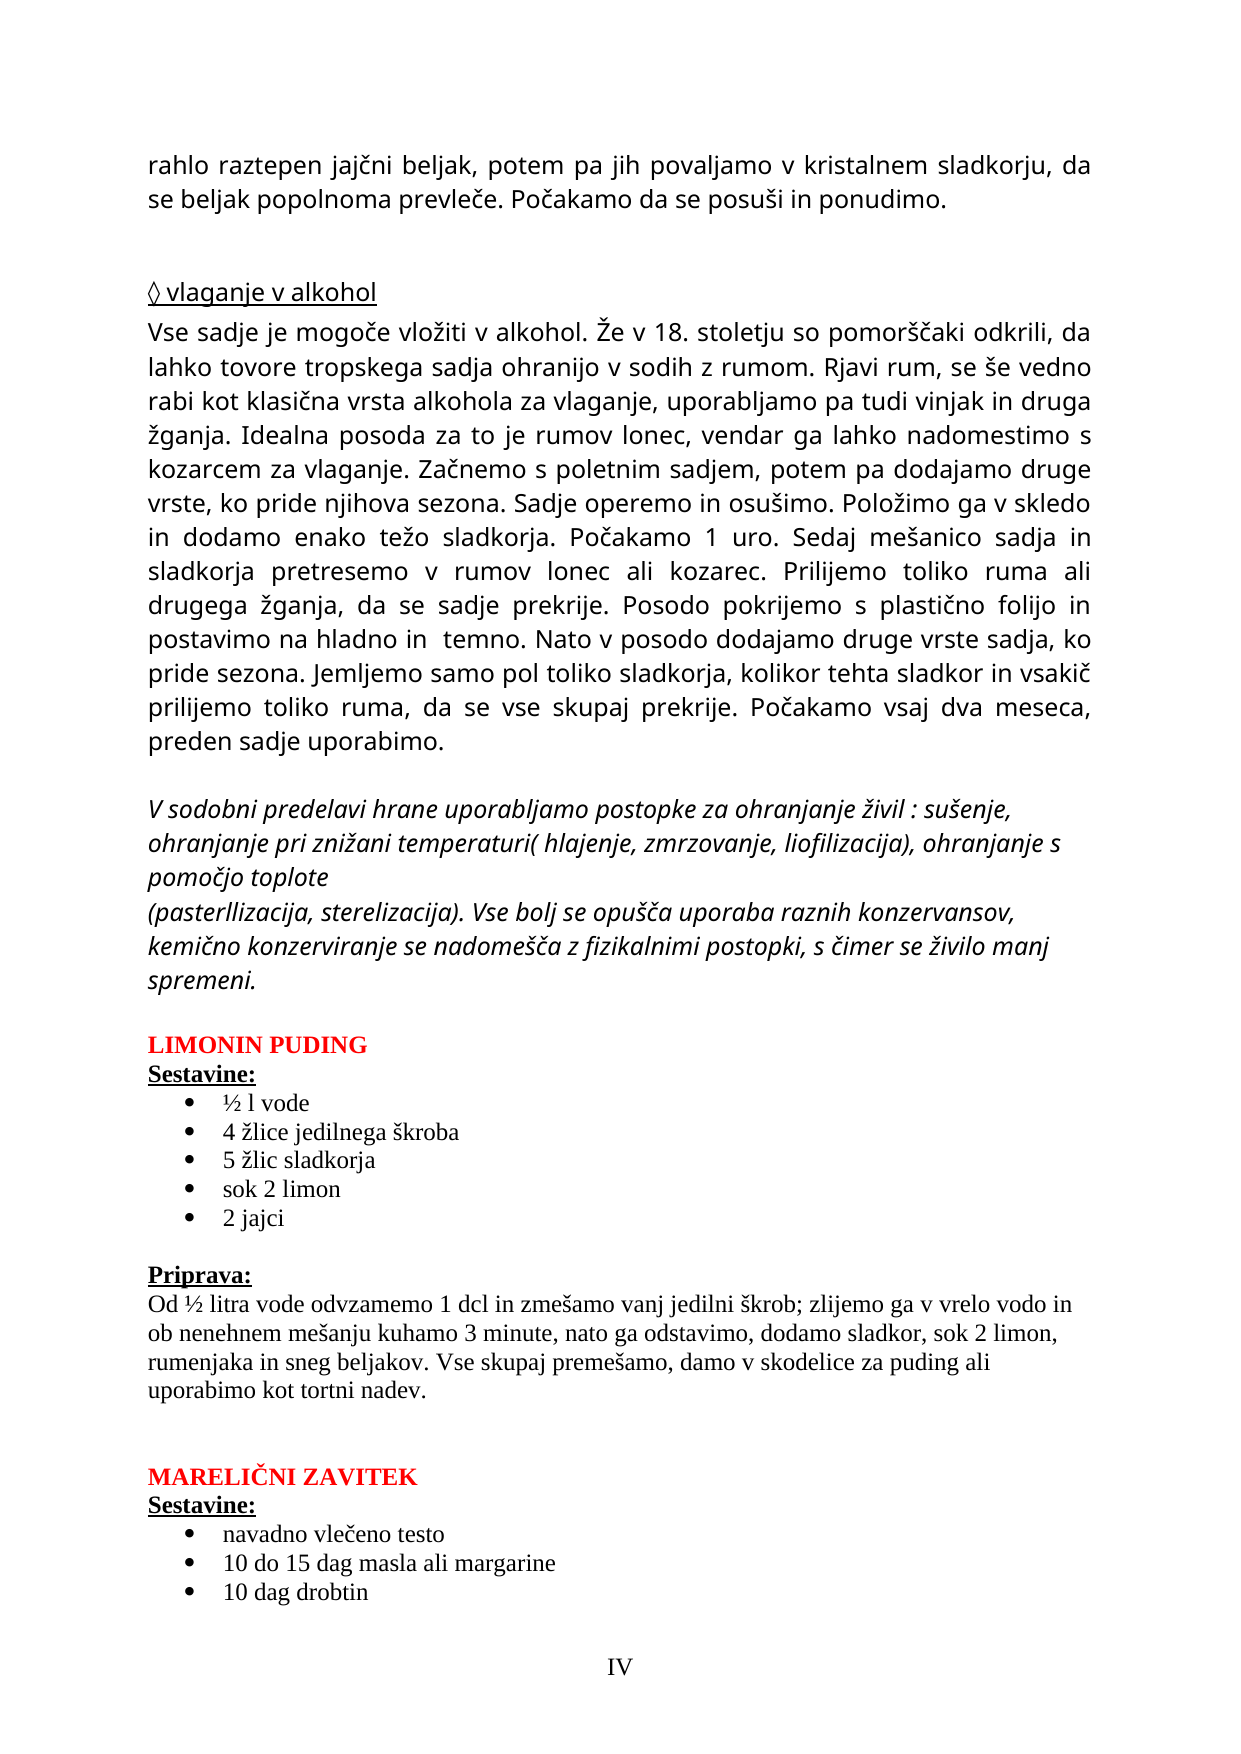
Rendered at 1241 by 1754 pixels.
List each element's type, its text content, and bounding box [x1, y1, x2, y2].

text Od ½ litra vode odvzamemo 1 dcl in zmešamo vanj jedilni škrob; zlijemo ga v vrelo vodo in ob nenehnem mešanju kuhamo 3 minute, nato ga odstavimo, dodamo sladkor, sok 2 limon, rumenjaka in sneg beljakov. Vse skupaj premešamo, damo v skodelice za puding ali uporabimo kot tortni nadev. [148, 1289, 1093, 1404]
text V sodobni predelavi hrane uporabljamo postopke za ohranjanje živil : sušenje, ohranjanje pri znižani temperaturi( hlajenje, zmrzovanje, liofilizacija), ohranjanje s pomočjo toplote [148, 792, 1093, 894]
list ½ l vode [185, 1088, 1093, 1117]
list sok 2 limon [185, 1174, 1093, 1203]
text Sestavine: [148, 1059, 1093, 1088]
text Vse sadje je mogoče vložiti v alkohol. Že v 18. stoletju so pomorščaki odkrili, da lahko tovore tropskega sadja ohranijo v sodih z rumom. Rjavi rum, se še vedno rabi kot klasična vrsta alkohola za vlaganje, uporabljamo pa tudi vinjak in druga žganja. Idealna posoda za to je rumov lonec, vendar ga lahko nadomestimo s kozarcem za vlaganje. Začnemo s poletnim sadjem, potem pa dodajamo druge vrste, ko pride njihova sezona. Sadje operemo in osušimo. Položimo ga v skledo in dodamo enako težo sladkorja. Počakamo 1 uro. Sedaj mešanico sadja in sladkorja pretresemo v rumov lonec ali kozarec. Prilijemo toliko ruma ali drugega žganja, da se sadje prekrije. Posodo pokrijemo s plastično folijo in postavimo na hladno in temno. Nato v posodo dodajamo druge vrste sadja, ko pride sezona. Jemljemo samo pol toliko sladkorja, kolikor tehta sladkor in vsakič prilijemo toliko ruma, da se vse skupaj prekrije. Počakamo vsaj dva meseca, preden sadje uporabimo. [148, 315, 1093, 758]
text Sestavine: [148, 1490, 1093, 1519]
list 10 dag drobtin [185, 1577, 1093, 1605]
list navadno vlečeno testo [185, 1519, 1093, 1548]
subtitle MARELIČNI ZAVITEK [148, 1462, 1093, 1490]
list 4 žlice jedilnega škroba [185, 1117, 1093, 1145]
list 2 jajci [185, 1203, 1093, 1232]
text Priprava: [148, 1260, 1093, 1289]
list 5 žlic sladkorja [185, 1145, 1093, 1174]
subtitle LIMONIN PUDING [148, 1030, 1093, 1059]
text (pasterllizacija, sterelizacija). Vse bolj se opušča uporaba raznih konzervansov, kemično konzerviranje se nadomešča z fizikalnimi postopki, s čimer se živilo manj spremeni. [148, 894, 1093, 996]
subtitle ◊ vlaganje v alkohol [148, 275, 1093, 309]
text rahlo raztepen jajčni beljak, potem pa jih povaljamo v kristalnem sladkorju, da se beljak popolnoma prevleče. Počakamo da se posuši in ponudimo. [148, 148, 1093, 216]
list 10 do 15 dag masla ali margarine [185, 1548, 1093, 1577]
